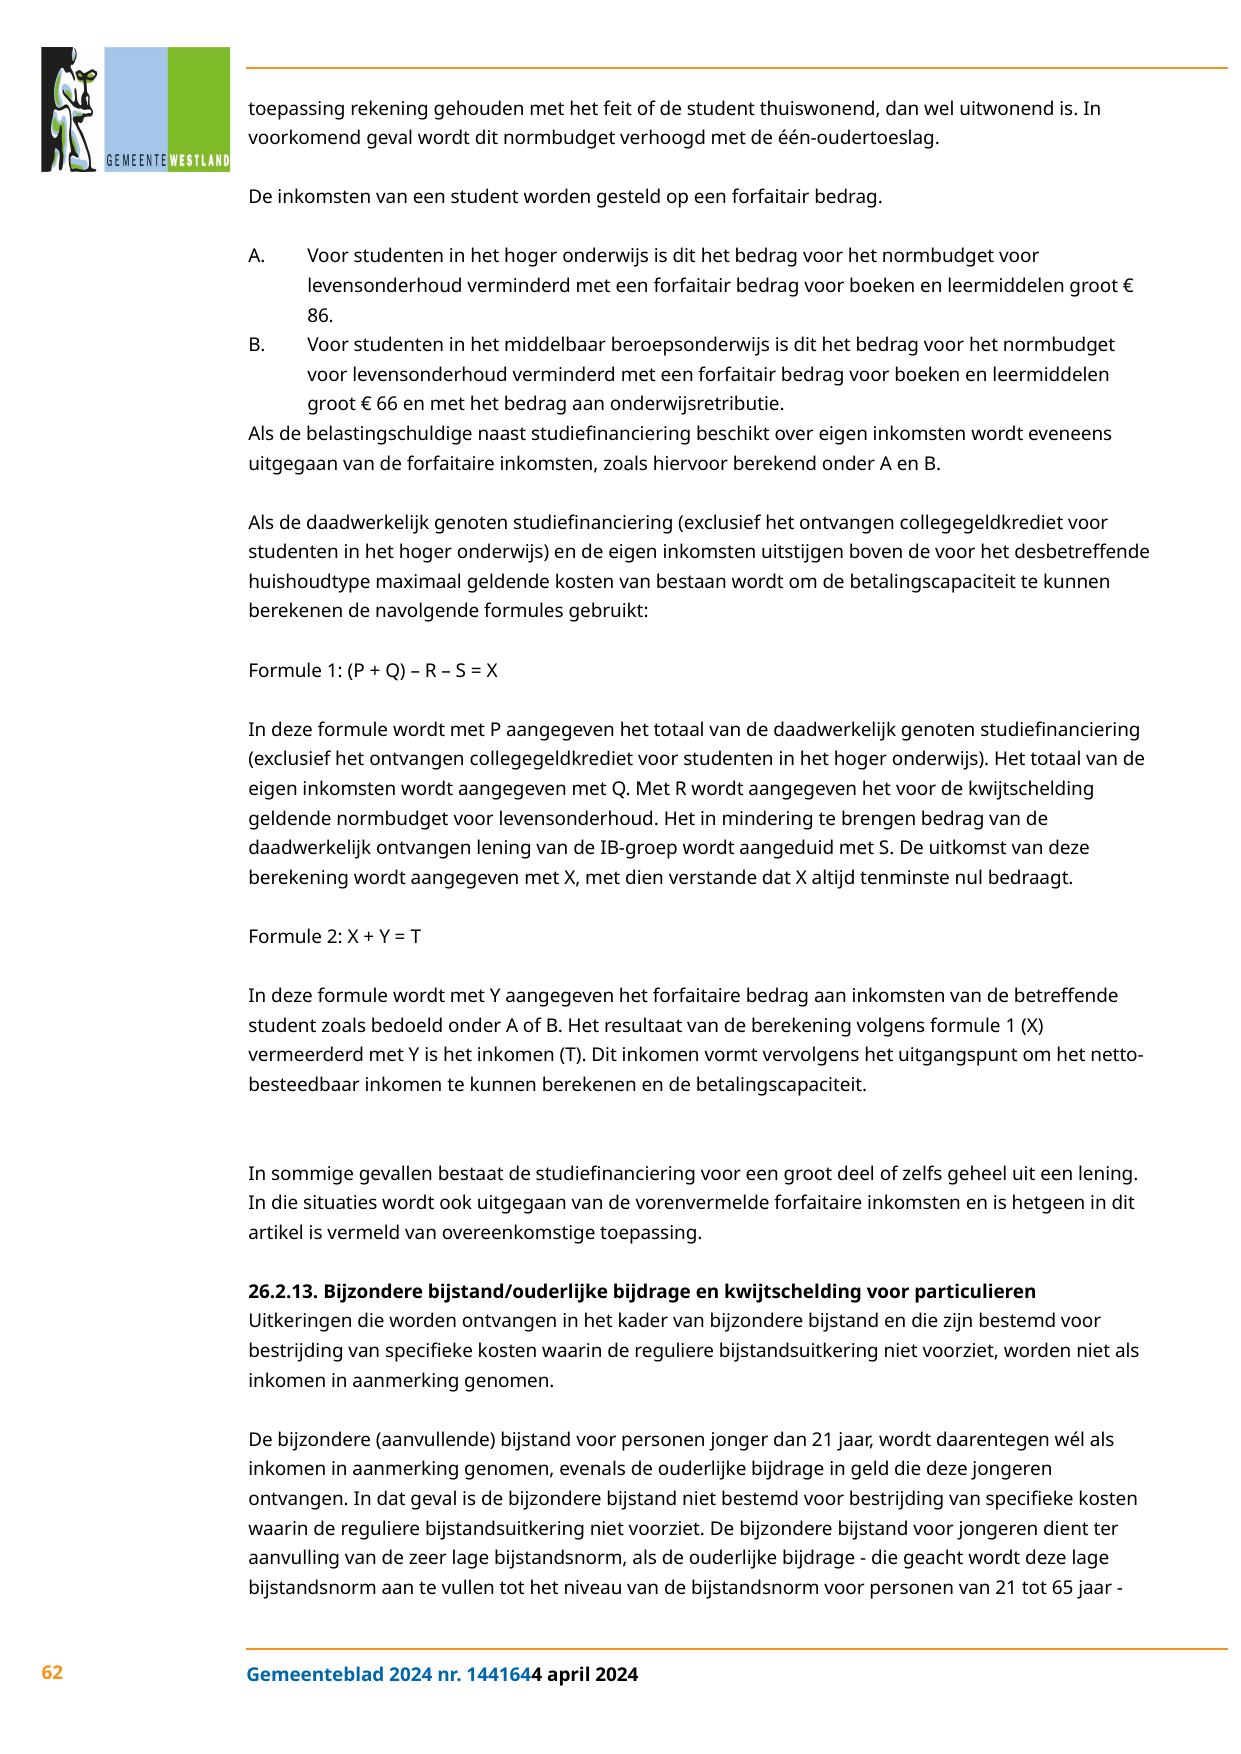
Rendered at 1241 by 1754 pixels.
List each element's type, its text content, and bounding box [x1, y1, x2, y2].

text Formule 2: X + Y = T [248, 923, 1152, 949]
picture [41, 47, 231, 172]
text Formule 1: (P + Q) – R – S = X [248, 657, 1152, 683]
text Uitkeringen die worden ontvangen in het kader van bijzondere bijstand en die zijn bestemd voor bestrijding van specifieke kosten waarin de reguliere bijstandsuitkering niet voorziet, worden niet als inkomen in aanmerking genomen. [248, 1308, 1152, 1393]
text In deze formule wordt met Y aangegeven het forfaitaire bedrag aan inkomsten van de betreffende student zoals bedoeld onder A of B. Het resultaat van de berekening volgens formule 1 (X) vermeerderd met Y is het inkomen (T). Dit inkomen vormt vervolgens het uitgangspunt om het netto-besteedbaar inkomen te kunnen berekenen en de betalingscapaciteit. [248, 982, 1152, 1097]
list Voor studenten in het hoger onderwijs is dit het bedrag voor het normbudget voor levensonderhoud verminderd met een forfaitair bedrag voor boeken en leermiddelen groot € 86. [248, 243, 1152, 328]
text toepassing rekening gehouden met het feit of de student thuiswonend, dan wel uitwonend is. In voorkomend geval wordt dit normbudget verhoogd met de één-oudertoeslag. [248, 95, 1152, 150]
text Als de daadwerkelijk genoten studiefinanciering (exclusief het ontvangen collegegeldkrediet voor studenten in het hoger onderwijs) en de eigen inkomsten uitstijgen boven de voor het desbetreffende huishoudtype maximaal geldende kosten van bestaan wordt om de betalingscapaciteit te kunnen berekenen de navolgende formules gebruikt: [248, 509, 1152, 623]
text In deze formule wordt met P aangegeven het totaal van de daadwerkelijk genoten studiefinanciering (exclusief het ontvangen collegegeldkrediet voor studenten in het hoger onderwijs). Het totaal van de eigen inkomsten wordt aangegeven met Q. Met R wordt aangegeven het voor de kwijtschelding geldende normbudget voor levensonderhoud. Het in mindering te brengen bedrag van de daadwerkelijk ontvangen lening van de IB-groep wordt aangeduid met S. De uitkomst van deze berekening wordt aangegeven met X, met dien verstande dat X altijd tenminste nul bedraagt. [248, 716, 1152, 890]
list Voor studenten in het middelbaar beroepsonderwijs is dit het bedrag voor het normbudget voor levensonderhoud verminderd met een forfaitair bedrag voor boeken en leermiddelen groot € 66 en met het bedrag aan onderwijsretributie. [248, 331, 1152, 416]
text In sommige gevallen bestaat de studiefinanciering voor een groot deel of zelfs geheel uit een lening. In die situaties wordt ook uitgegaan van de vorenvermelde forfaitaire inkomsten en is hetgeen in dit artikel is vermeld van overeenkomstige toepassing. [248, 1160, 1152, 1245]
text De bijzondere (aanvullende) bijstand voor personen jonger dan 21 jaar, wordt daarentegen wél als inkomen in aanmerking genomen, evenals de ouderlijke bijdrage in geld die deze jongeren ontvangen. In dat geval is de bijzondere bijstand niet bestemd voor bestrijding van specifieke kosten waarin de reguliere bijstandsuitkering niet voorziet. De bijzondere bijstand voor jongeren dient ter aanvulling van de zeer lage bijstandsnorm, als de ouderlijke bijdrage - die geacht wordt deze lage bijstandsnorm aan te vullen tot het niveau van de bijstandsnorm voor personen van 21 tot 65 jaar [248, 1426, 1152, 1600]
text 26.2.13. Bijzondere bijstand/ouderlijke bijdrage en kwijtschelding voor particulieren [248, 1278, 1152, 1304]
text Als de belastingschuldige naast studiefinanciering beschikt over eigen inkomsten wordt eveneens uitgegaan van de forfaitaire inkomsten, zoals hiervoor berekend onder A en B. [248, 420, 1152, 476]
text De inkomsten van een student worden gesteld op een forfaitair bedrag. [248, 183, 1152, 209]
